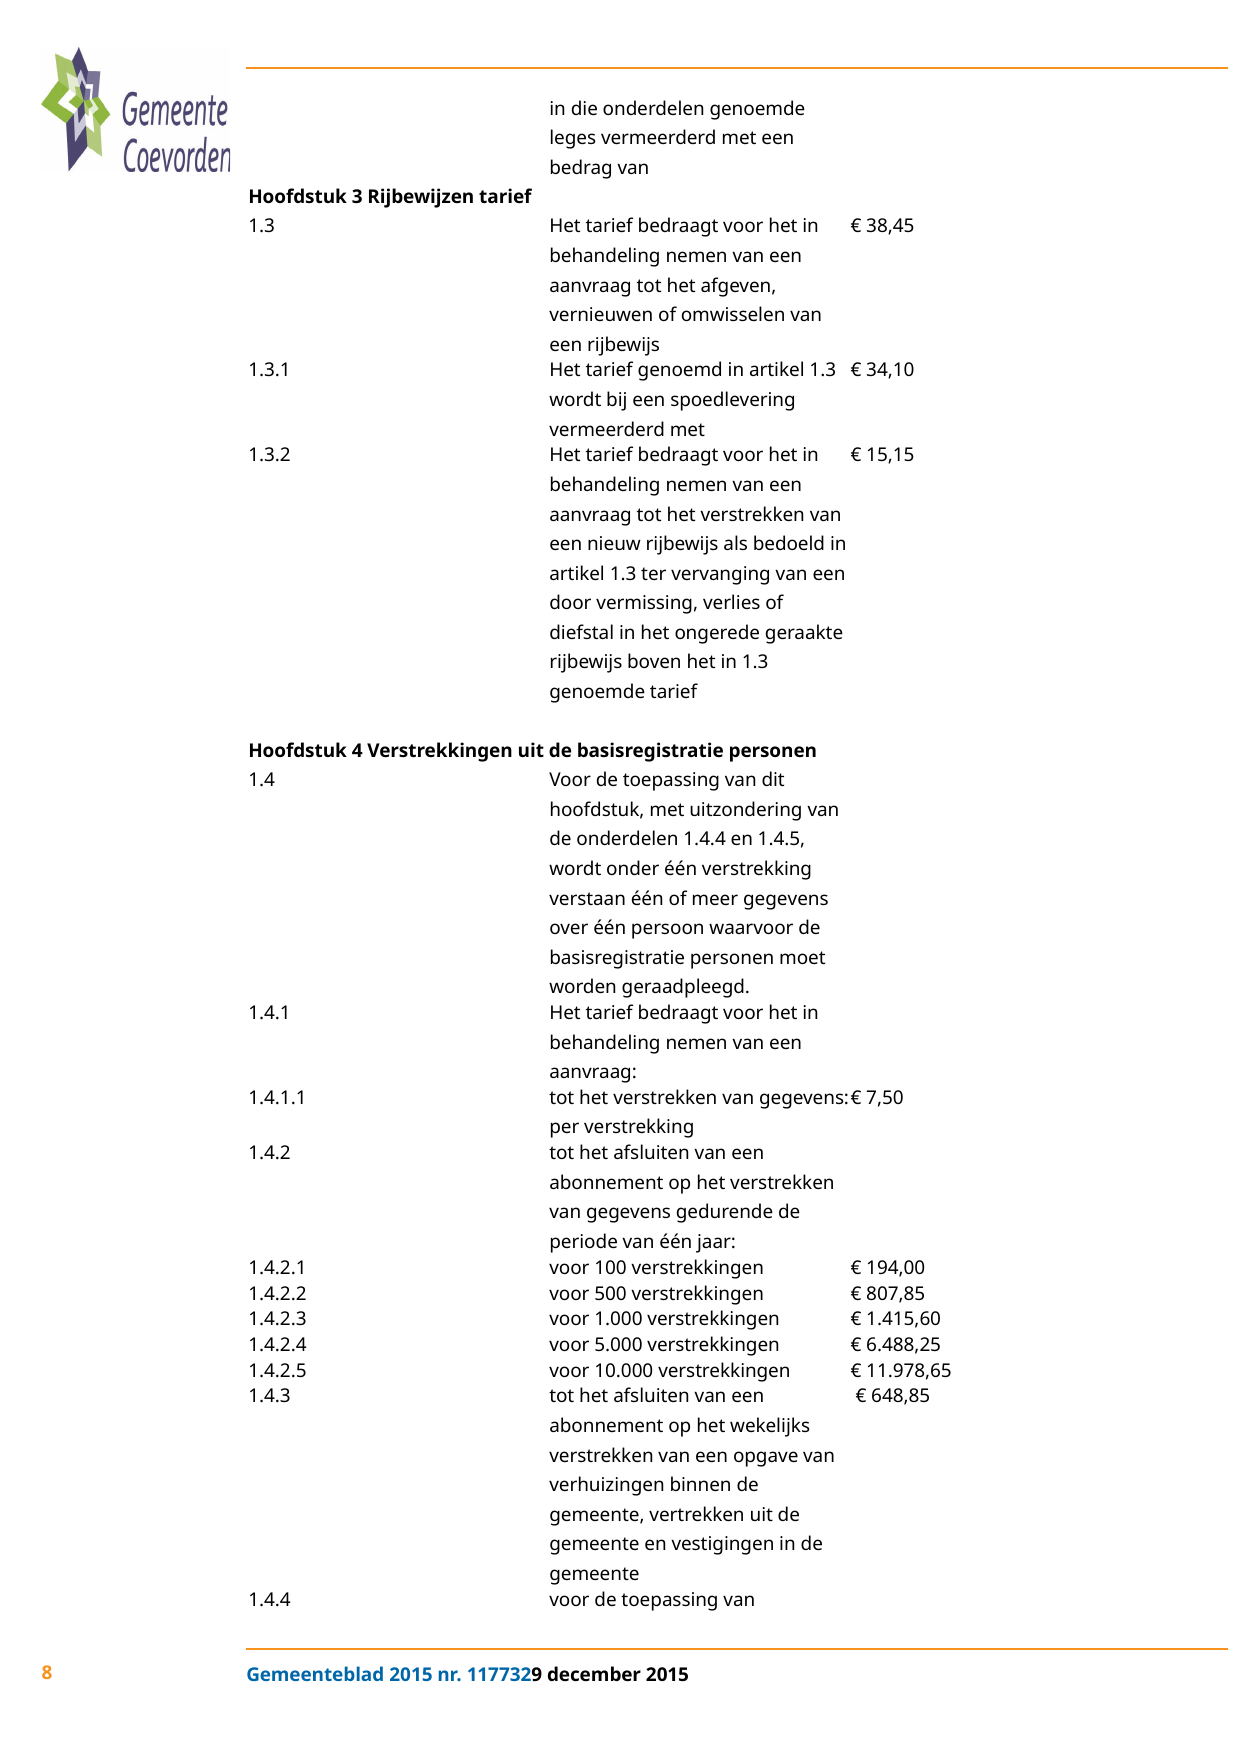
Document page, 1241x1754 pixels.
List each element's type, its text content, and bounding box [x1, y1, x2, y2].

table_header Voor de toepassing van dit hoofdstuk, met uitzondering van de onderdelen 1.4.4 en 1.4.5, wordt onder één verstrekking verstaan één of meer gege­vens over één persoon waar­voor de basisregistratie personen moet worden geraadpleegd. [549, 766, 850, 999]
table_cell € 1.415,60 [850, 1305, 1152, 1331]
table_cell voor 10.000 verstrekkingen [549, 1357, 850, 1383]
table_cell 1.3.1 [248, 357, 549, 442]
table_cell 1.4.1 [248, 999, 549, 1084]
table_cell € 6.488,25 [850, 1331, 1152, 1357]
table_cell Het tarief bedraagt voor het in behandeling nemen van een aanvraag tot het verstrekken van een nieuw rijbewijs als bedoeld in artikel 1.3 ter vervanging van een door vermissing, verlies of diefstal in het ongerede geraakte rijbewijs boven het in 1.3 genoemde tarief [549, 442, 850, 704]
table_cell 1.4.2.3 [248, 1305, 549, 1331]
table_cell 1.4.2.5 [248, 1357, 549, 1383]
table_cell [850, 999, 1152, 1084]
table_cell 1.4.3 [248, 1383, 549, 1586]
table_cell 1.3.2 [248, 442, 549, 704]
table_header Het tarief bedraagt voor het in behandeling nemen van een aanvraag tot het afgeven, vernieuwen of omwisselen van een rijbewijs [549, 213, 850, 357]
table_cell € 11.978,65 [850, 1357, 1152, 1383]
table_cell [248, 95, 549, 180]
table_cell € 807,85 [850, 1280, 1152, 1305]
table_cell tot het afsluiten van een abonnement op het verstrekken van gegevens gedurende de periode van één jaar: [549, 1140, 850, 1254]
table_cell voor 5.000 verstrekkingen [549, 1331, 850, 1357]
table_header 1.3 [248, 213, 549, 357]
table_cell voor de toepassing van [549, 1586, 850, 1612]
table_cell tot het verstrekken van gegevens: per verstrekking [549, 1084, 850, 1139]
table_header 1.4 [248, 766, 549, 999]
picture [41, 47, 231, 172]
table_cell 1.4.1.1 [248, 1084, 549, 1139]
table_cell 1.4.2 [248, 1140, 549, 1254]
table_cell 1.4.2.4 [248, 1331, 549, 1357]
table_cell [850, 1140, 1152, 1254]
table_cell Het tarief bedraagt voor het in behandeling nemen van een aanvraag: [549, 999, 850, 1084]
table_cell tot het afsluiten van een abonnement op het wekelijks verstrekken van een opgave van verhuizingen binnen de gemeente, vertrekken uit de gemeente en vestigingen in de gemeente [549, 1383, 850, 1586]
text Hoofdstuk 3 Rijbewijzen tarief [248, 183, 1152, 209]
table_cell € 648,85 [850, 1383, 1152, 1586]
table_cell € 194,00 [850, 1254, 1152, 1280]
table_cell voor 100 verstrekkingen [549, 1254, 850, 1280]
table_cell Het tarief genoemd in artikel 1.3 wordt bij een spoedlevering vermeerderd met [549, 357, 850, 442]
table_cell in die onderdelen genoemde leges vermeerderd met een bedrag van [549, 95, 850, 180]
table_cell 1.4.2.1 [248, 1254, 549, 1280]
table_cell voor 1.000 verstrekkingen [549, 1305, 850, 1331]
table_cell 1.4.2.2 [248, 1280, 549, 1305]
table_cell [850, 95, 1152, 180]
table_header [850, 766, 1152, 999]
table_cell 1.4.4 [248, 1586, 549, 1612]
table_cell € 34,10 [850, 357, 1152, 442]
table_cell € 7,50 [850, 1084, 1152, 1139]
table_header € 38,45 [850, 213, 1152, 357]
table_cell voor 500 verstrekkingen [549, 1280, 850, 1305]
table_cell € 15,15 [850, 442, 1152, 704]
table_cell [850, 1586, 1152, 1612]
text Hoofdstuk 4 Verstrekkingen uit de basisregistratie personen [248, 737, 1152, 762]
